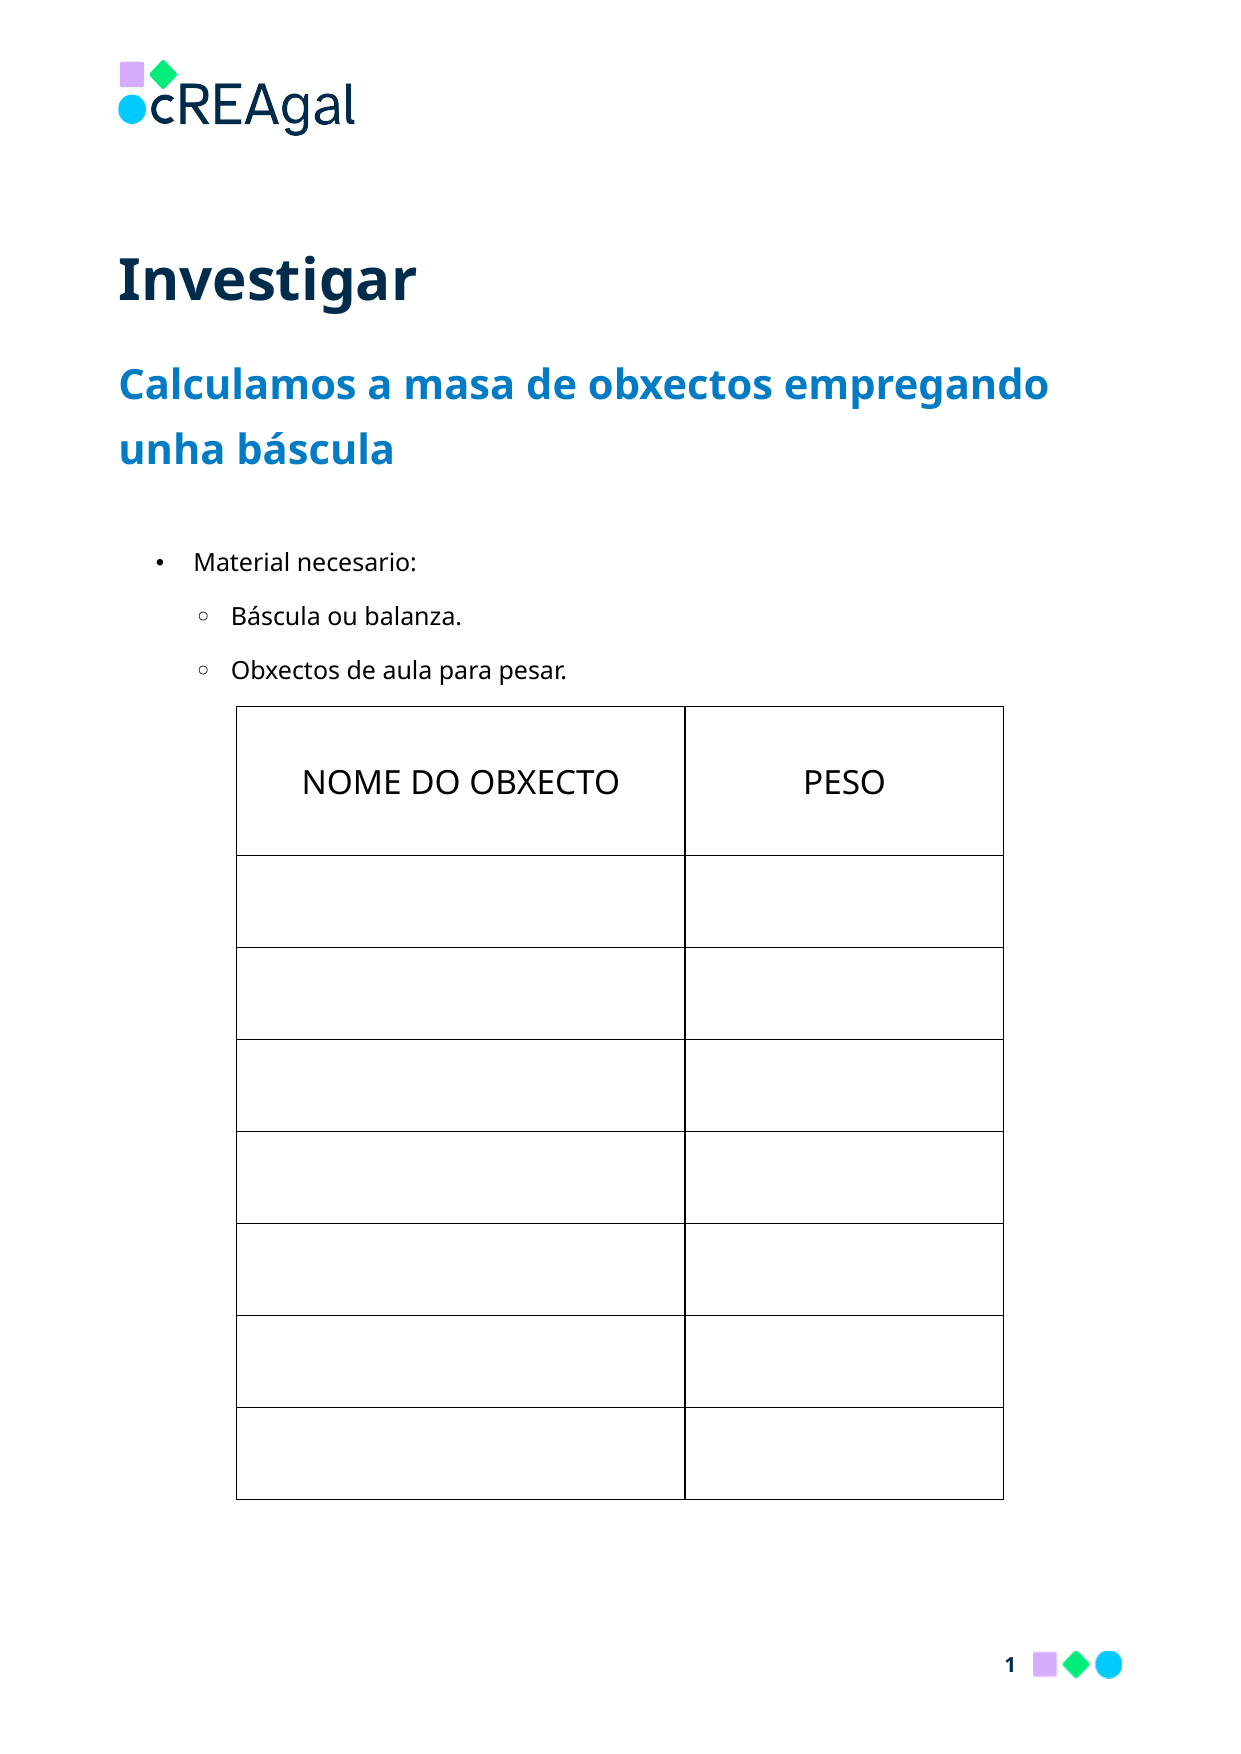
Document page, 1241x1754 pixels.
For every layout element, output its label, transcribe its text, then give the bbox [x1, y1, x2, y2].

subtitle Calculamos a masa de obxectos empregando unha báscula [118, 354, 1122, 477]
table_cell [686, 1132, 1003, 1223]
table_header PESO [686, 707, 1003, 855]
table_cell [686, 856, 1003, 947]
table_header NOME DO OBXECTO [237, 707, 684, 855]
table_cell [686, 948, 1003, 1039]
table_cell [686, 1224, 1003, 1315]
table_cell [237, 1316, 684, 1407]
table_cell [237, 948, 684, 1039]
table_cell [686, 1040, 1003, 1131]
list Material necesario: [156, 545, 1122, 579]
table_cell [237, 856, 684, 947]
table_cell [237, 1408, 684, 1499]
subtitle Investigar [118, 238, 1122, 318]
picture [1033, 1651, 1123, 1679]
picture [118, 60, 355, 136]
table_cell [237, 1040, 684, 1131]
list Obxectos de aula para pesar. [193, 652, 1122, 687]
table_cell [237, 1132, 684, 1223]
table_cell [686, 1316, 1003, 1407]
list Báscula ou balanza. [193, 599, 1122, 633]
table_cell [237, 1224, 684, 1315]
table_cell [686, 1408, 1003, 1499]
